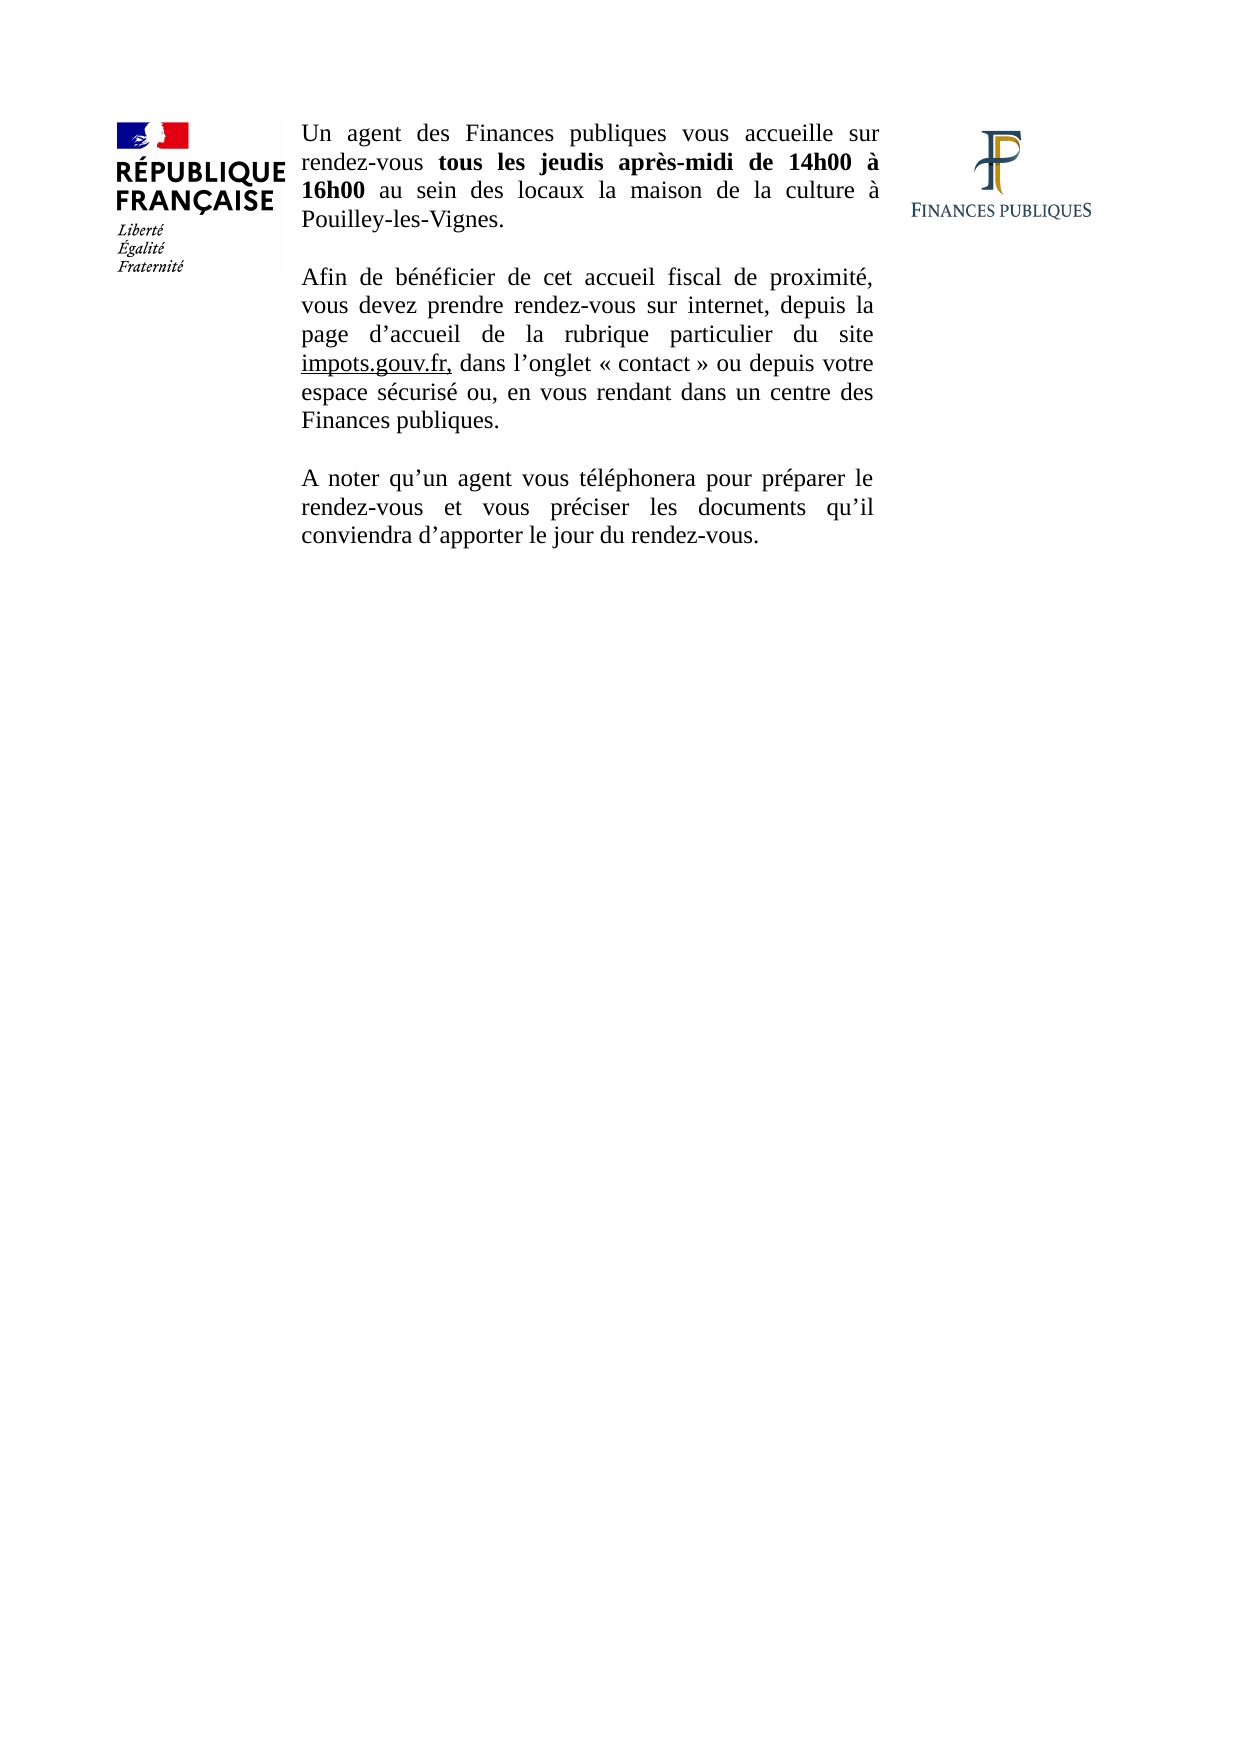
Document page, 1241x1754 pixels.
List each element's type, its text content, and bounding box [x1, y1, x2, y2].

text Un agent des Finances publiques vous accueille sur rendez-vous tous les jeudis après-midi de 14h00 à 16h00 au sein des locaux la maison de la culture à Pouilley-les-Vignes. [301, 118, 880, 233]
text Afin de bénéficier de cet accueil fiscal de proximité, vous devez prendre rendez-vous sur internet, depuis la page d’accueil de la rubrique particulier du site impots.gouv.fr, dans l’onglet « contact » ou depuis votre espace sécurisé ou, en vous rendant dans un centre des Finances publiques. [301, 262, 874, 434]
picture [116, 121, 286, 272]
text A noter qu’un agent vous téléphonera pour préparer le rendez-vous et vous préciser les documents qu’il conviendra d’apporter le jour du rendez-vous. [301, 463, 874, 549]
picture [909, 130, 1092, 221]
